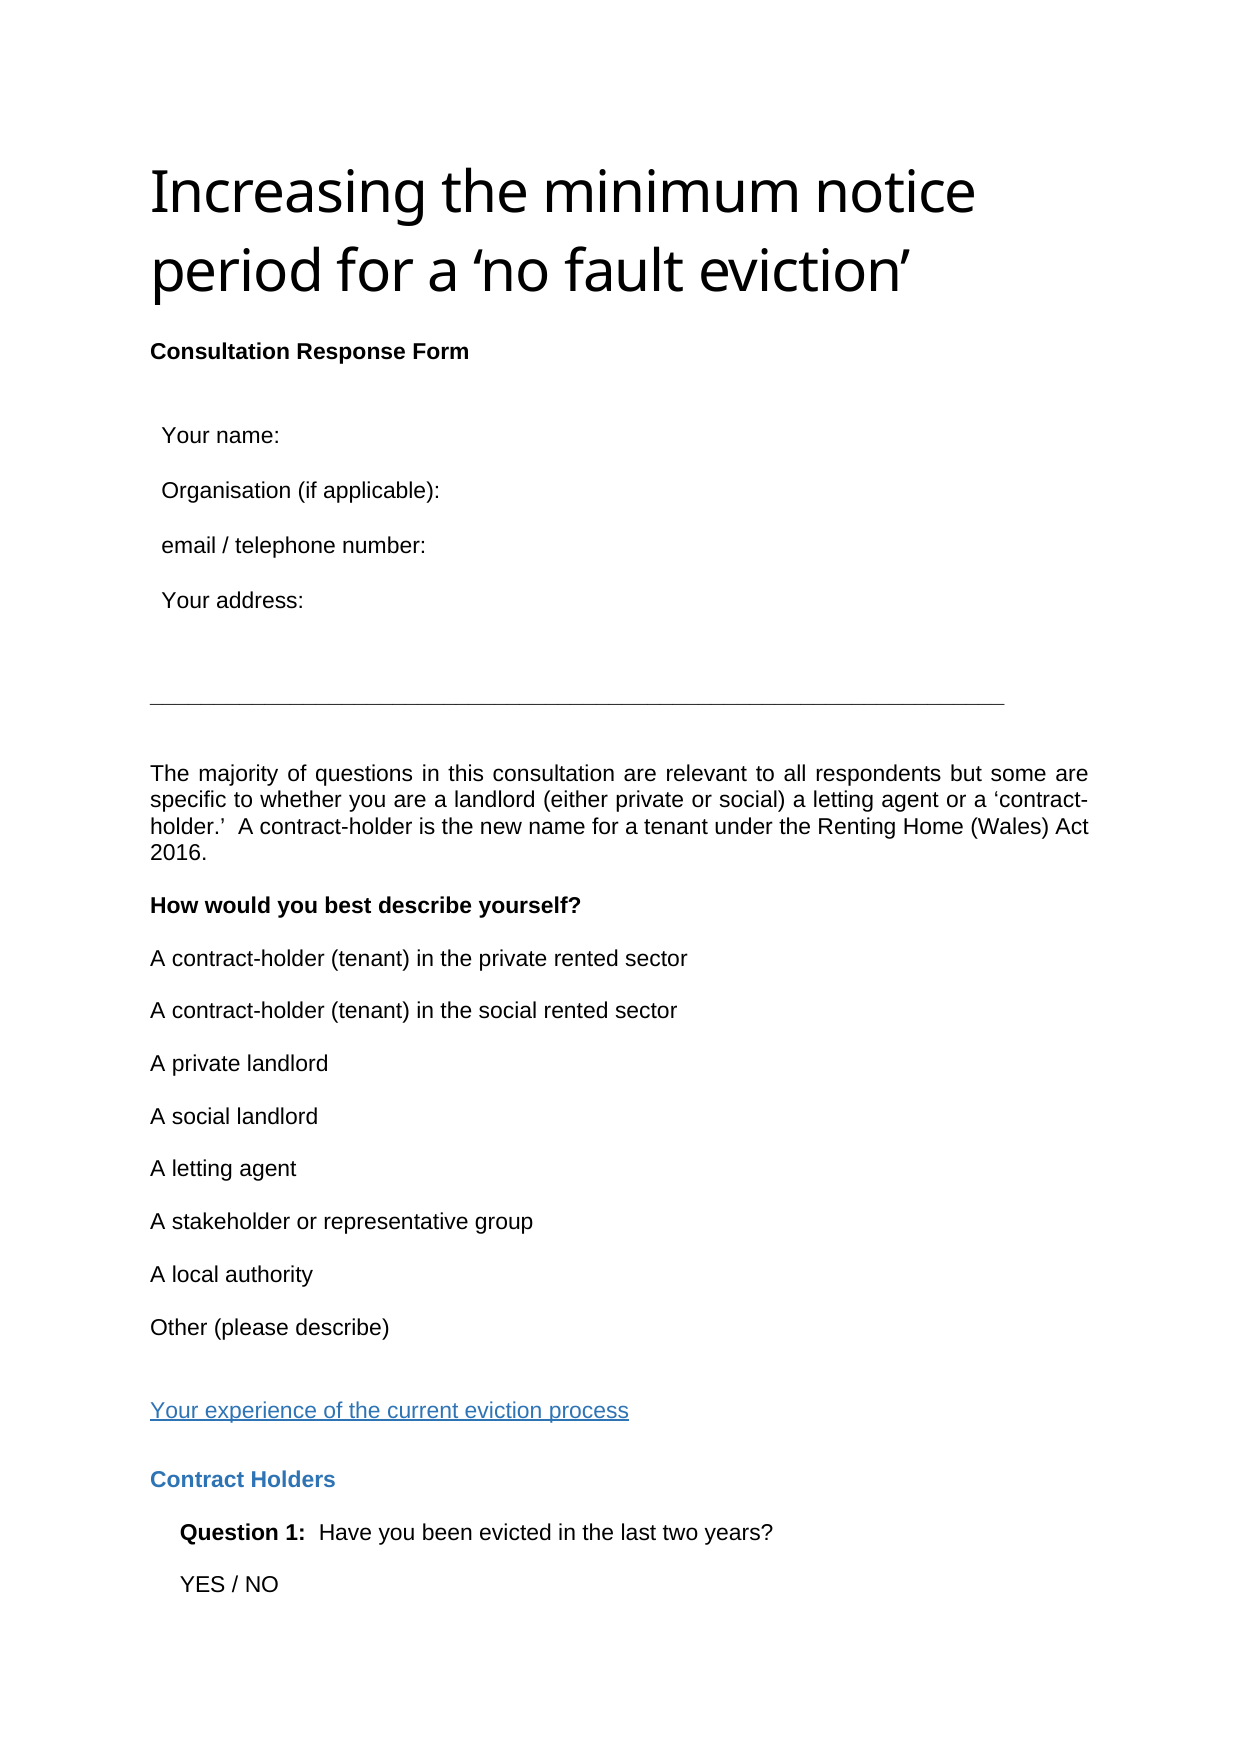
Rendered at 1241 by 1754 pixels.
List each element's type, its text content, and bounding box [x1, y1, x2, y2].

text Contract Holders [150, 1466, 1090, 1492]
text ___________________________________________________________________ [150, 681, 1090, 707]
text A private landlord [150, 1050, 1090, 1076]
title Increasing the minimum notice period for a ‘no fault eviction’ [150, 150, 1090, 309]
text A social landlord [150, 1103, 1090, 1129]
text Question 1: Have you been evicted in the last two years? [179, 1519, 1090, 1545]
text A local authority [150, 1261, 1090, 1287]
table_header Your name: Organisation (if applicable): email / telephone number: Your address: [150, 364, 787, 681]
text How would you best describe yourself? [150, 892, 1090, 918]
text A letting agent [150, 1155, 1090, 1182]
text The majority of questions in this consultation are relevant to all respondents but some are specific to whether you are a landlord (either private or social) a letting agent or a ‘contract-holder.’ A contract-holder is the new name for a tenant under the Renting Home (Wales) Act 2016. [150, 760, 1090, 865]
text A contract-holder (tenant) in the private rented sector [150, 944, 1090, 971]
subtitle Your experience of the current eviction process [150, 1397, 1090, 1423]
text YES / NO [179, 1571, 1090, 1598]
text Other (please describe) [150, 1313, 1090, 1340]
text A stakeholder or representative group [150, 1208, 1090, 1234]
text A contract-holder (tenant) in the social rented sector [150, 997, 1090, 1023]
text Consultation Response Form [150, 338, 1090, 364]
